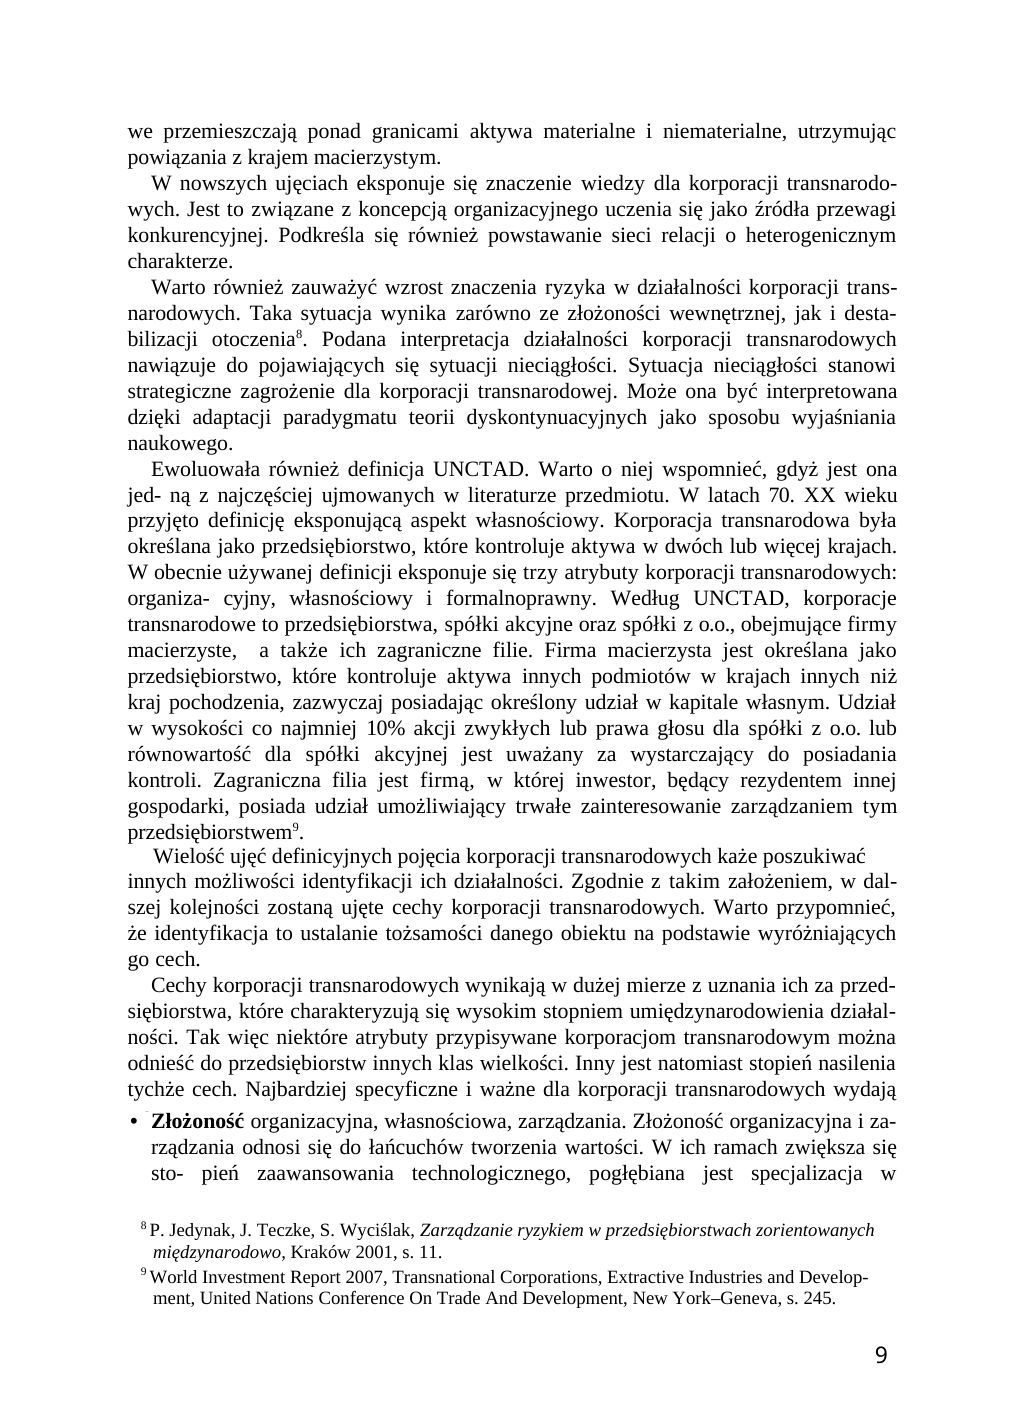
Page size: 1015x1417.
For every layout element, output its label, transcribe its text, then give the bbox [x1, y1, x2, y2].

text Cechy korporacji transnarodowych wynikają w dużej mierze z uznania ich za przed- siębiorstwa, które charakteryzują się wysokim stopniem umiędzynarodowienia działal- ności. Tak więc niektóre atrybuty przypisywane korporacjom transnarodowym można odnieść do przedsiębiorstw innych klas wielkości. Inny jest natomiast stopień nasilenia tychże cech. Najbardziej specyficzne i ważne dla korporacji transnarodowych wydają się następujące cechy: [127, 972, 897, 1111]
text 8 P. Jedynak, J. Teczke, S. Wyciślak, Zarządzanie ryzykiem w przedsiębiorstwach zorientowanych międzynarodowo, Kraków 2001, s. 11. [141, 1219, 899, 1262]
text Warto również zauważyć wzrost znaczenia ryzyka w działalności korporacji trans- narodowych. Taka sytuacja wynika zarówno ze złożoności wewnętrznej, jak i desta- bilizacji otoczenia8. Podana interpretacja działalności korporacji transnarodowych nawiązuje do pojawiających się sytuacji nieciągłości. Sytuacja nieciągłości stanowi strategiczne zagrożenie dla korporacji transnarodowej. Może ona być interpretowana dzięki adaptacji paradygmatu teorii dyskontynuacyjnych jako sposobu wyjaśniania naukowego. [127, 274, 897, 455]
text Złożoność organizacyjna, własnościowa, zarządzania. Złożoność organizacyjna i za- rządzania odnosi się do łańcuchów tworzenia wartości. W ich ramach zwiększa się sto- pień zaawansowania technologicznego, pogłębiana jest specjalizacja w realizowaniu [151, 1108, 897, 1189]
text W nowszych ujęciach eksponuje się znaczenie wiedzy dla korporacji transnarodo- wych. Jest to związane z koncepcją organizacyjnego uczenia się jako źródła przewagi konkurencyjnej. Podkreśla się również powstawanie sieci relacji o heterogenicznym charakterze. [127, 170, 897, 273]
text Korporacje transnarodowe. Identyﬁkacja – modele – społeczna odpowiedzialność [303, 62, 899, 91]
text innych możliwości identyfikacji ich działalności. Zgodnie z takim założeniem, w dal- szej kolejności zostaną ujęte cechy korporacji transnarodowych. Warto przypomnieć, że identyfikacja to ustalanie tożsamości danego obiektu na podstawie wyróżniających go cech. [127, 868, 897, 971]
text • [129, 1106, 140, 1135]
text 99 [874, 1339, 899, 1369]
text Wielość ujęć definicyjnych pojęcia korporacji transnarodowych każe poszukiwać [153, 845, 899, 868]
text we przemieszczają ponad granicami aktywa materialne i niematerialne, utrzymując powiązania z krajem macierzystym. [127, 118, 897, 169]
text 9 World Investment Report 2007, Transnational Corporations, Extractive Industries and Develop- ment, United Nations Conference On Trade And Development, New York–Geneva, s. 245. [141, 1265, 899, 1309]
text Ewoluowała również definicja UNCTAD. Warto o niej wspomnieć, gdyż jest ona jed- ną z najczęściej ujmowanych w literaturze przedmiotu. W latach 70. XX wieku przyjęto definicję eksponującą aspekt własnościowy. Korporacja transnarodowa była określana jako przedsiębiorstwo, które kontroluje aktywa w dwóch lub więcej krajach. W obecnie używanej definicji eksponuje się trzy atrybuty korporacji transnarodowych: organiza- cyjny, własnościowy i formalnoprawny. Według UNCTAD, korporacje transnarodowe to przedsiębiorstwa, spółki akcyjne oraz spółki z o.o., obejmujące firmy macierzyste, a także ich zagraniczne filie. Firma macierzysta jest określana jako przedsiębiorstwo, które kontroluje aktywa innych podmiotów w krajach innych niż kraj pochodzenia, zazwyczaj posiadając określony udział w kapitale własnym. Udział w wysokości co najmniej 10% akcji zwykłych lub prawa głosu dla spółki z o.o. lub równowartość dla spółki akcyjnej jest uważany za wystarczający do posiadania kontroli. Zagraniczna filia jest firmą, w której inwestor, będący rezydentem innej gospodarki, posiada udział umożliwiający trwałe zainteresowanie zarządzaniem tym przedsiębiorstwem9. [127, 456, 897, 844]
